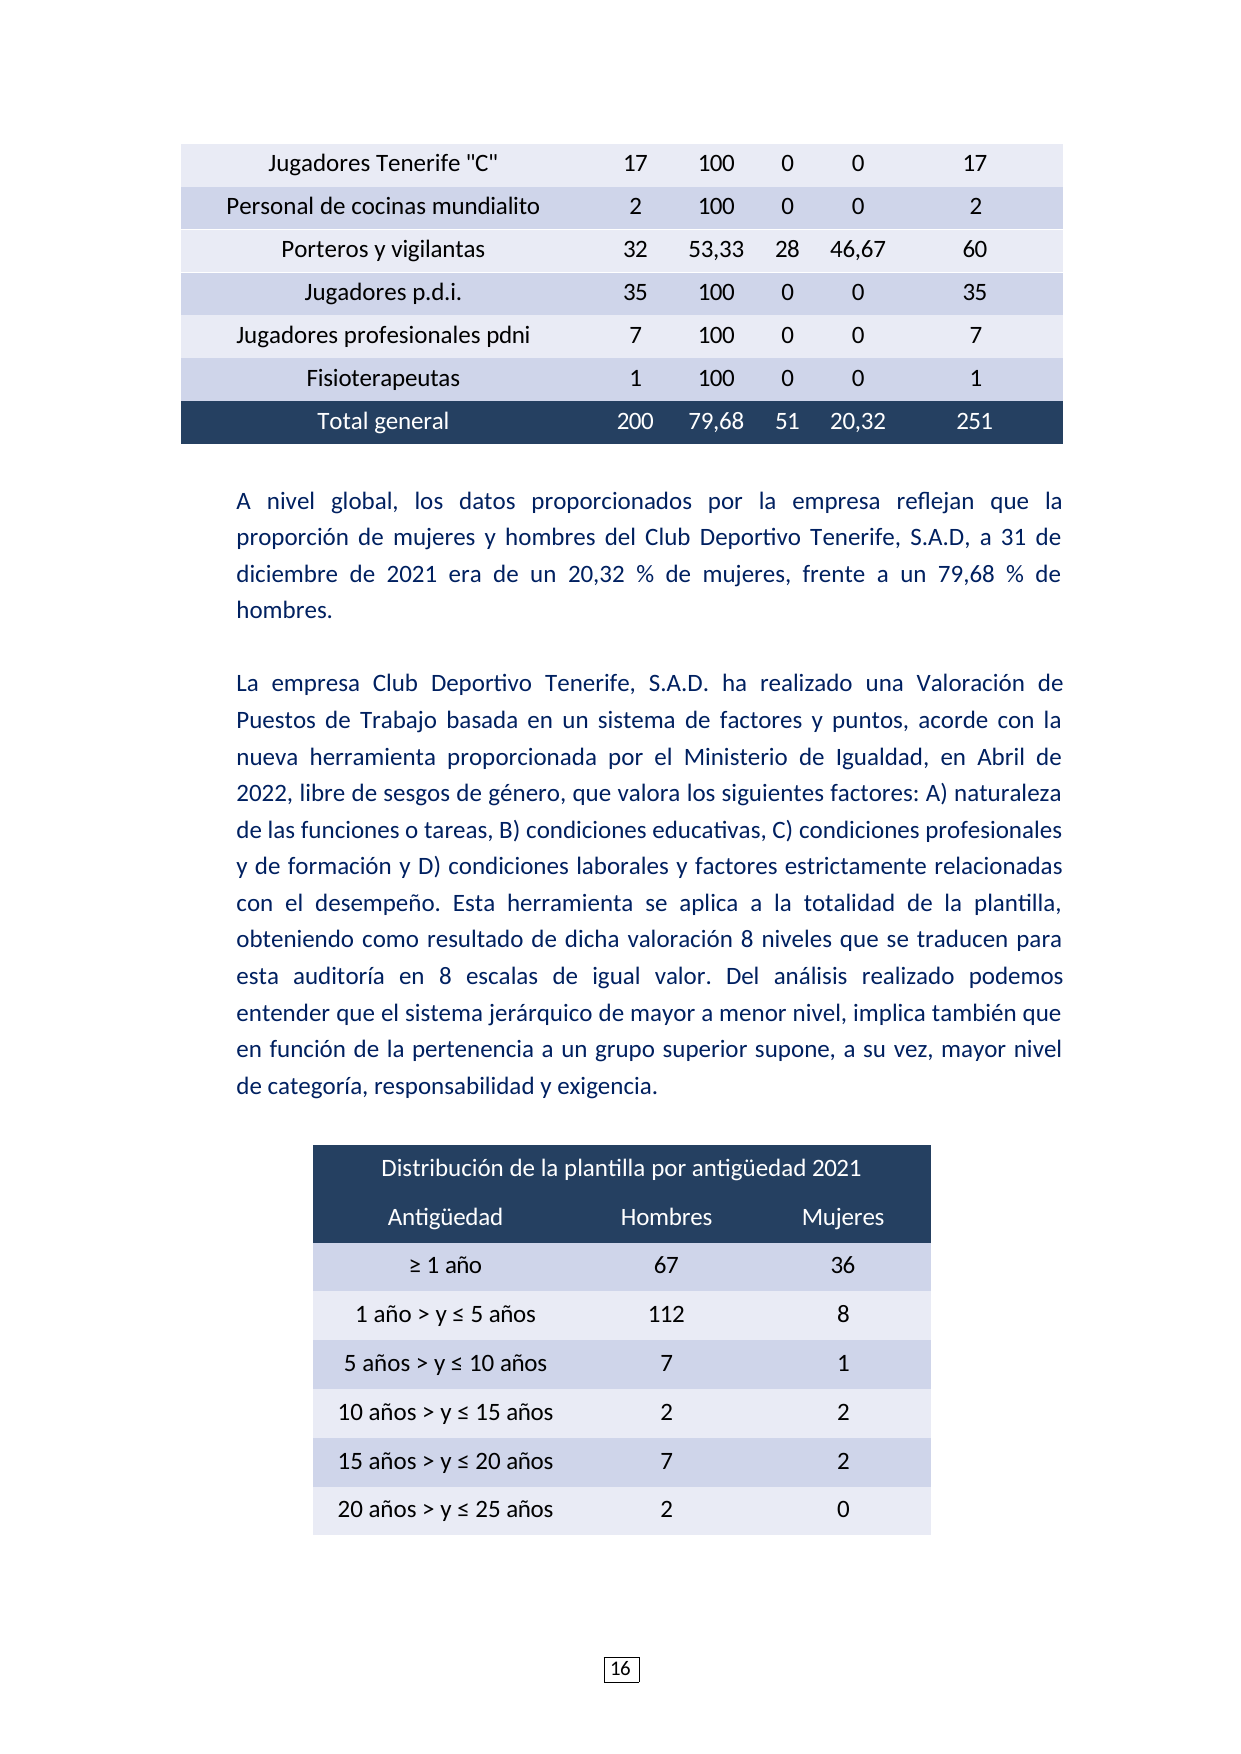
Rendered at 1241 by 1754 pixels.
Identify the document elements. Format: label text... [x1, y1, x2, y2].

table_cell 53,33 [686, 230, 747, 272]
table_cell 1 [585, 358, 686, 401]
table_cell 2 [755, 1389, 931, 1438]
table_cell Antigüedad [313, 1194, 578, 1243]
text La empresa Club Deportivo Tenerife, S.A.D. ha realizado una Valoración de Puestos de Trabajo basada en un sistema de factores y puntos, acorde con la nueva herramienta proporcionada por el Ministerio de Igualdad, en Abril de 2022, libre de sesgos de género, que valora los siguientes factores: A) naturaleza de las funciones o tareas, B) condiciones educativas, C) condiciones profesionales y de formación y D) condiciones laborales y factores estrictamente relacionadas con el desempeño. Esta herramienta se aplica a la totalidad de la plantilla, obteniendo como resultado de dicha valoración 8 niveles que se traducen para esta auditoría en 8 escalas de igual valor. Del análisis realizado podemos entender que el sistema jerárquico de mayor a menor nivel, implica también que en función de la pertenencia a un grupo superior supone, a su vez, mayor nivel de categoría, responsabilidad y exigencia. [236, 668, 1063, 1100]
table_header Distribución de la plantilla por antigüedad 2021 [313, 1145, 931, 1194]
table_cell 0 [747, 358, 828, 401]
table_cell 1 [888, 358, 1063, 401]
table_cell 0 [828, 144, 888, 187]
table_cell 32 [585, 230, 686, 272]
table_cell 7 [888, 315, 1063, 358]
table_cell 10 años ˃ y ≤ 15 años [313, 1389, 578, 1438]
table_cell 67 [578, 1243, 755, 1291]
table_cell 100 [686, 315, 747, 358]
table_cell 100 [686, 144, 747, 187]
table_cell 0 [755, 1487, 931, 1535]
table_cell 46,67 [828, 230, 888, 272]
table_cell 5 años ˃ y ≤ 10 años [313, 1340, 578, 1389]
table_cell Fisioterapeutas [181, 358, 585, 401]
table_cell 28 [747, 230, 828, 272]
table_cell 2 [578, 1487, 755, 1535]
table_cell 7 [578, 1340, 755, 1389]
table_cell 8 [755, 1291, 931, 1340]
table_cell 0 [828, 358, 888, 401]
table_cell 1 año ˃ y ≤ 5 años [313, 1291, 578, 1340]
table_cell Personal de cocinas mundialito [181, 187, 585, 229]
table_cell 7 [585, 315, 686, 358]
table_cell 60 [888, 230, 1063, 272]
text A nivel global, los datos proporcionados por la empresa reflejan que la proporción de mujeres y hombres del Club Deportivo Tenerife, S.A.D, a 31 de diciembre de 2021 era de un 20,32 % de mujeres, frente a un 79,68 % de hombres. [236, 485, 1063, 625]
table_cell 100 [686, 358, 747, 401]
table_cell 0 [828, 187, 888, 229]
table_cell ≥ 1 año [313, 1243, 578, 1291]
table_cell 2 [755, 1438, 931, 1487]
table_cell 20 años ˃ y ≤ 25 años [313, 1487, 578, 1535]
table_cell 7 [578, 1438, 755, 1487]
table_cell 0 [828, 273, 888, 315]
table_cell 251 [888, 401, 1063, 444]
table_cell 0 [828, 315, 888, 358]
table_cell 2 [585, 187, 686, 229]
table_cell 2 [578, 1389, 755, 1438]
table_cell 0 [747, 315, 828, 358]
table_cell 2 [888, 187, 1063, 229]
table_cell 79,68 [686, 401, 747, 444]
table_cell 17 [585, 144, 686, 187]
table_cell 100 [686, 273, 747, 315]
table_cell 0 [747, 144, 828, 187]
table_cell 1 [755, 1340, 931, 1389]
table_cell 112 [578, 1291, 755, 1340]
table_cell Porteros y vigilantas [181, 230, 585, 272]
table_cell 20,32 [828, 401, 888, 444]
table_cell 51 [747, 401, 828, 444]
table_cell Hombres [578, 1194, 755, 1243]
table_cell Jugadores profesionales pdni [181, 315, 585, 358]
table_cell 0 [747, 187, 828, 229]
table_cell Total general [181, 401, 585, 444]
table_cell Mujeres [755, 1194, 931, 1243]
table_cell 35 [585, 273, 686, 315]
table_cell 36 [755, 1243, 931, 1291]
table_cell 0 [747, 273, 828, 315]
table_cell 17 [888, 144, 1063, 187]
table_cell 100 [686, 187, 747, 229]
table_cell 200 [585, 401, 686, 444]
table_cell 35 [888, 273, 1063, 315]
table_cell Jugadores p.d.i. [181, 273, 585, 315]
table_cell 15 años ˃ y ≤ 20 años [313, 1438, 578, 1487]
table_cell Jugadores Tenerife "C" [181, 144, 585, 187]
